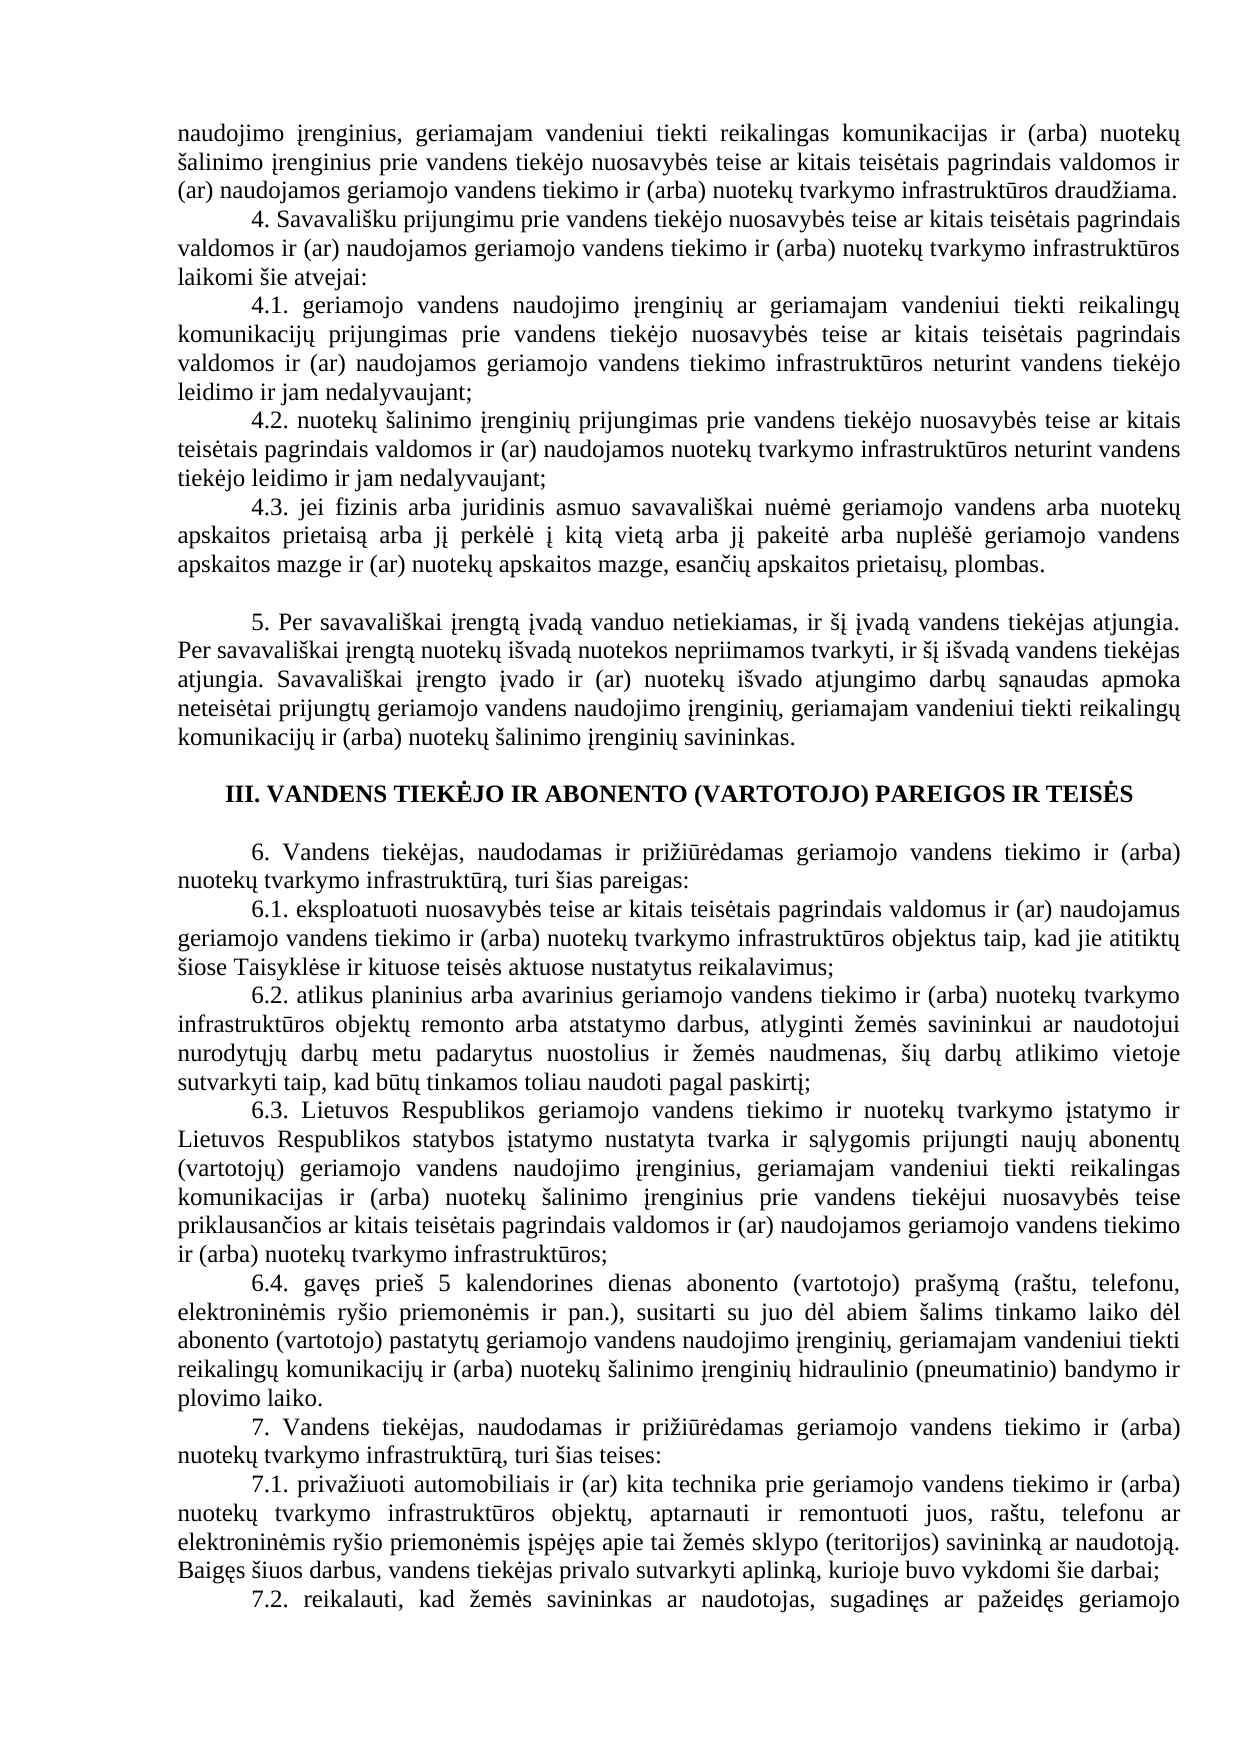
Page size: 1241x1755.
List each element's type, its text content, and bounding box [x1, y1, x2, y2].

text 6.2. atlikus planinius arba avarinius geriamojo vandens tiekimo ir (arba) nuotekų tvarkymo infrastruktūros objektų remonto arba atstatymo darbus, atlyginti žemės savininkui ar naudotojui nurodytųjų darbų metu padarytus nuostolius ir žemės naudmenas, šių darbų atlikimo vietoje sutvarkyti taip, kad būtų tinkamos toliau naudoti pagal paskirtį; [177, 981, 1181, 1096]
text 6.1. eksploatuoti nuosavybės teise ar kitais teisėtais pagrindais valdomus ir (ar) naudojamus geriamojo vandens tiekimo ir (arba) nuotekų tvarkymo infrastruktūros objektus taip, kad jie atitiktų šiose Taisyklėse ir kituose teisės aktuose nustatytus reikalavimus; [177, 894, 1181, 981]
text naudojimo įrenginius, geriamajam vandeniui tiekti reikalingas komunikacijas ir (arba) nuotekų šalinimo įrenginius prie vandens tiekėjo nuosavybės teise ar kitais teisėtais pagrindais valdomos ir (ar) naudojamos geriamojo vandens tiekimo ir (arba) nuotekų tvarkymo infrastruktūros draudžiama. [177, 118, 1181, 204]
text 5. Per savavališkai įrengtą įvadą vanduo netiekiamas, ir šį įvadą vandens tiekėjas atjungia. Per savavališkai įrengtą nuotekų išvadą nuotekos nepriimamos tvarkyti, ir šį išvadą vandens tiekėjas atjungia. Savavališkai įrengto įvado ir (ar) nuotekų išvado atjungimo darbų sąnaudas apmoka neteisėtai prijungtų geriamojo vandens naudojimo įrenginių, geriamajam vandeniui tiekti reikalingų komunikacijų ir (arba) nuotekų šalinimo įrenginių savininkas. [177, 607, 1181, 751]
text 4.1. geriamojo vandens naudojimo įrenginių ar geriamajam vandeniui tiekti reikalingų komunikacijų prijungimas prie vandens tiekėjo nuosavybės teise ar kitais teisėtais pagrindais valdomos ir (ar) naudojamos geriamojo vandens tiekimo infrastruktūros neturint vandens tiekėjo leidimo ir jam nedalyvaujant; [177, 291, 1181, 406]
text 7.1. privažiuoti automobiliais ir (ar) kita technika prie geriamojo vandens tiekimo ir (arba) nuotekų tvarkymo infrastruktūros objektų, aptarnauti ir remontuoti juos, raštu, telefonu ar elektroninėmis ryšio priemonėmis įspėjęs apie tai žemės sklypo (teritorijos) savininką ar naudotoją. Baigęs šiuos darbus, vandens tiekėjas privalo sutvarkyti aplinką, kurioje buvo vykdomi šie darbai; [177, 1469, 1181, 1584]
text 6.3. Lietuvos Respublikos geriamojo vandens tiekimo ir nuotekų tvarkymo įstatymo ir Lietuvos Respublikos statybos įstatymo nustatyta tvarka ir sąlygomis prijungti naujų abonentų (vartotojų) geriamojo vandens naudojimo įrenginius, geriamajam vandeniui tiekti reikalingas komunikacijas ir (arba) nuotekų šalinimo įrenginius prie vandens tiekėjui nuosavybės teise priklausančios ar kitais teisėtais pagrindais valdomos ir (ar) naudojamos geriamojo vandens tiekimo ir (arba) nuotekų tvarkymo infrastruktūros; [177, 1096, 1181, 1268]
text 4.3. jei fizinis arba juridinis asmuo savavališkai nuėmė geriamojo vandens arba nuotekų apskaitos prietaisą arba jį perkėlė į kitą vietą arba jį pakeitė arba nuplėšė geriamojo vandens apskaitos mazge ir (ar) nuotekų apskaitos mazge, esančių apskaitos prietaisų, plombas. [177, 492, 1181, 578]
text 6.4. gavęs prieš 5 kalendorines dienas abonento (vartotojo) prašymą (raštu, telefonu, elektroninėmis ryšio priemonėmis ir pan.), susitarti su juo dėl abiem šalims tinkamo laiko dėl abonento (vartotojo) pastatytų geriamojo vandens naudojimo įrenginių, geriamajam vandeniui tiekti reikalingų komunikacijų ir (arba) nuotekų šalinimo įrenginių hidraulinio (pneumatinio) bandymo ir plovimo laiko. [177, 1268, 1181, 1412]
text 7.2. reikalauti, kad žemės savininkas ar naudotojas, sugadinęs ar pažeidęs geriamojo [177, 1584, 1181, 1613]
text 7. Vandens tiekėjas, naudodamas ir prižiūrėdamas geriamojo vandens tiekimo ir (arba) nuotekų tvarkymo infrastruktūrą, turi šias teises: [177, 1412, 1181, 1469]
text 4.2. nuotekų šalinimo įrenginių prijungimas prie vandens tiekėjo nuosavybės teise ar kitais teisėtais pagrindais valdomos ir (ar) naudojamos nuotekų tvarkymo infrastruktūros neturint vandens tiekėjo leidimo ir jam nedalyvaujant; [177, 406, 1181, 492]
text 4. Savavališku prijungimu prie vandens tiekėjo nuosavybės teise ar kitais teisėtais pagrindais valdomos ir (ar) naudojamos geriamojo vandens tiekimo ir (arba) nuotekų tvarkymo infrastruktūros laikomi šie atvejai: [177, 204, 1181, 291]
text 6. Vandens tiekėjas, naudodamas ir prižiūrėdamas geriamojo vandens tiekimo ir (arba) nuotekų tvarkymo infrastruktūrą, turi šias pareigas: [177, 837, 1181, 894]
text III. VANDENS TIEKĖJO IR ABONENTO (VARTOTOJO) PAREIGOS IR TEISĖS [177, 779, 1181, 808]
